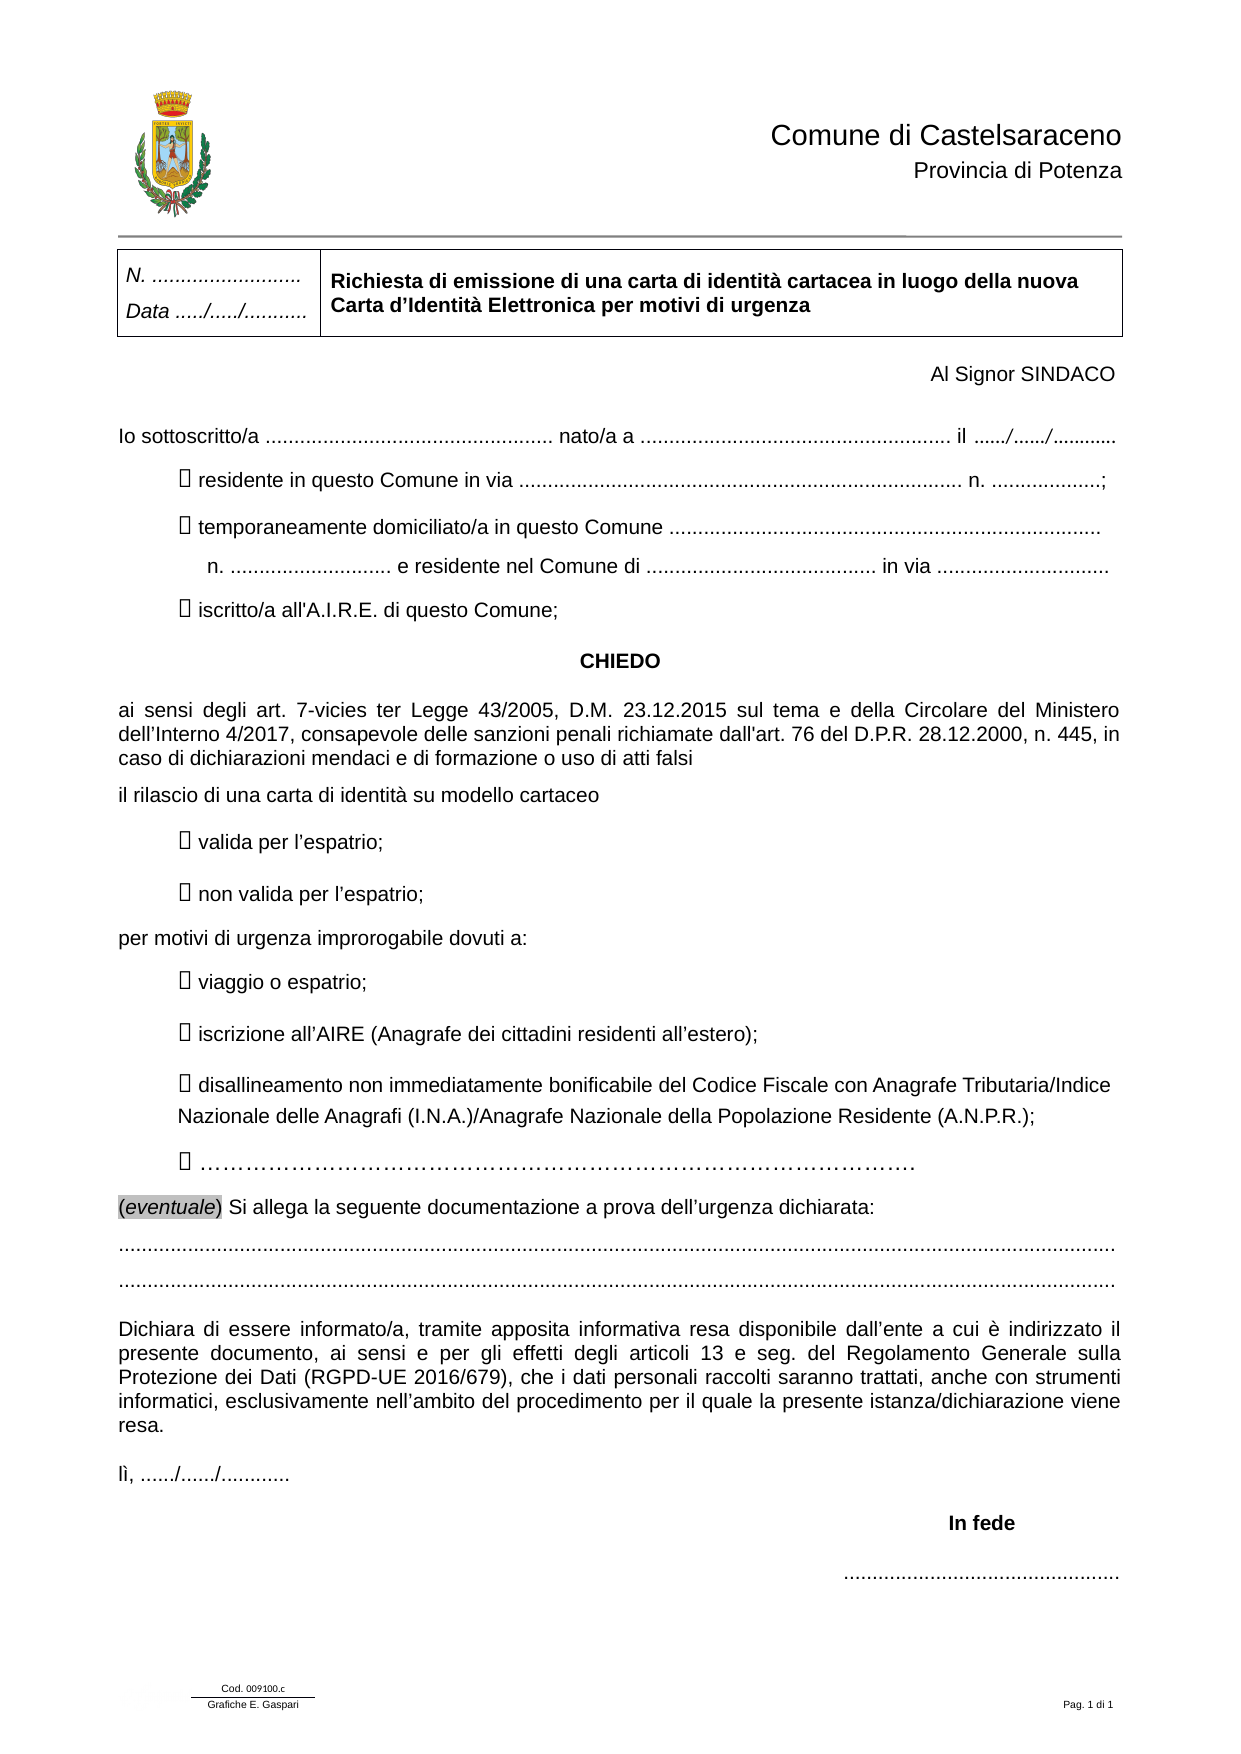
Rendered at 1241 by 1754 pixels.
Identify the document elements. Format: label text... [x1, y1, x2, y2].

text (eventuale) Si allega la seguente documentazione a prova dell’urgenza dichiarata: [118, 1195, 1122, 1219]
text  iscrizione all’AIRE (Anagrafe dei cittadini residenti all’estero); [177, 1014, 1122, 1048]
text per motivi di urgenza improrogabile dovuti a: [118, 926, 1122, 950]
text Comune di Castelsaraceno [224, 118, 1122, 152]
text  viaggio o espatrio; [177, 962, 1122, 997]
text ai sensi degli art. 7-vicies ter Legge 43/2005, D.M. 23.12.2015 sul tema e della Circolare del Ministero dell’Interno 4/2017, consapevole delle sanzioni penali richiamate dall'art. 76 del D.P.R. 28.12.2000, n. 445, in caso di dichiarazioni mendaci e di formazione o uso di atti falsi [118, 698, 1122, 770]
text Al Signor SINDACO [118, 362, 1122, 386]
text Provincia di Potenza [224, 157, 1122, 183]
text ............................................................................................................................................................................. [118, 1268, 1122, 1292]
picture [122, 87, 224, 219]
table_header Richiesta di emissione di una carta di identità cartacea in luogo della nuova Carta d’Identità Elettronica per motivi di urgenza [321, 250, 1122, 336]
text CHIEDO [118, 649, 1122, 673]
text lì, ....../....../............ [118, 1462, 1122, 1486]
text il rilascio di una carta di identità su modello cartaceo [118, 783, 1122, 807]
text In fede [842, 1511, 1122, 1535]
text  iscritto/a all'A.I.R.E. di questo Comune; [118, 590, 1122, 624]
text ............................................................................................................................................................................. [118, 1232, 1122, 1256]
text n. ............................ e residente nel Comune di ........................................ in via .............................. [118, 554, 1122, 578]
text  residente in questo Comune in via ............................................................................. n. ...................; [177, 461, 1122, 495]
text  disallineamento non immediatamente bonificabile del Codice Fiscale con Anagrafe Tributaria/Indice Nazionale delle Anagrafi (I.N.A.)/Anagrafe Nazionale della Popolazione Residente (A.N.P.R.); [177, 1066, 1122, 1127]
text  temporaneamente domiciliato/a in questo Comune ........................................................................... [177, 507, 1122, 541]
text  …………………………………………………………………………………. [177, 1143, 1122, 1177]
text  non valida per l’espatrio; [177, 874, 1122, 908]
text Dichiara di essere informato/a, tramite apposita informativa resa disponibile dall’ente a cui è indirizzato il presente documento, ai sensi e per gli effetti degli articoli 13 e seg. del Regolamento Generale sulla Protezione dei Dati (RGPD-UE 2016/679), che i dati personali raccolti saranno trattati, anche con strumenti informatici, esclusivamente nell’ambito del procedimento per il quale la presente istanza/dichiarazione viene resa. [118, 1317, 1122, 1437]
text Io sottoscritto/a .................................................. nato/a a ...................................................... il ....../....../............ [118, 423, 1122, 448]
table_header N. .......................... Data ...../...../........... [118, 250, 320, 336]
text  valida per l’espatrio; [177, 823, 1122, 857]
text ................................................ [842, 1560, 1122, 1584]
